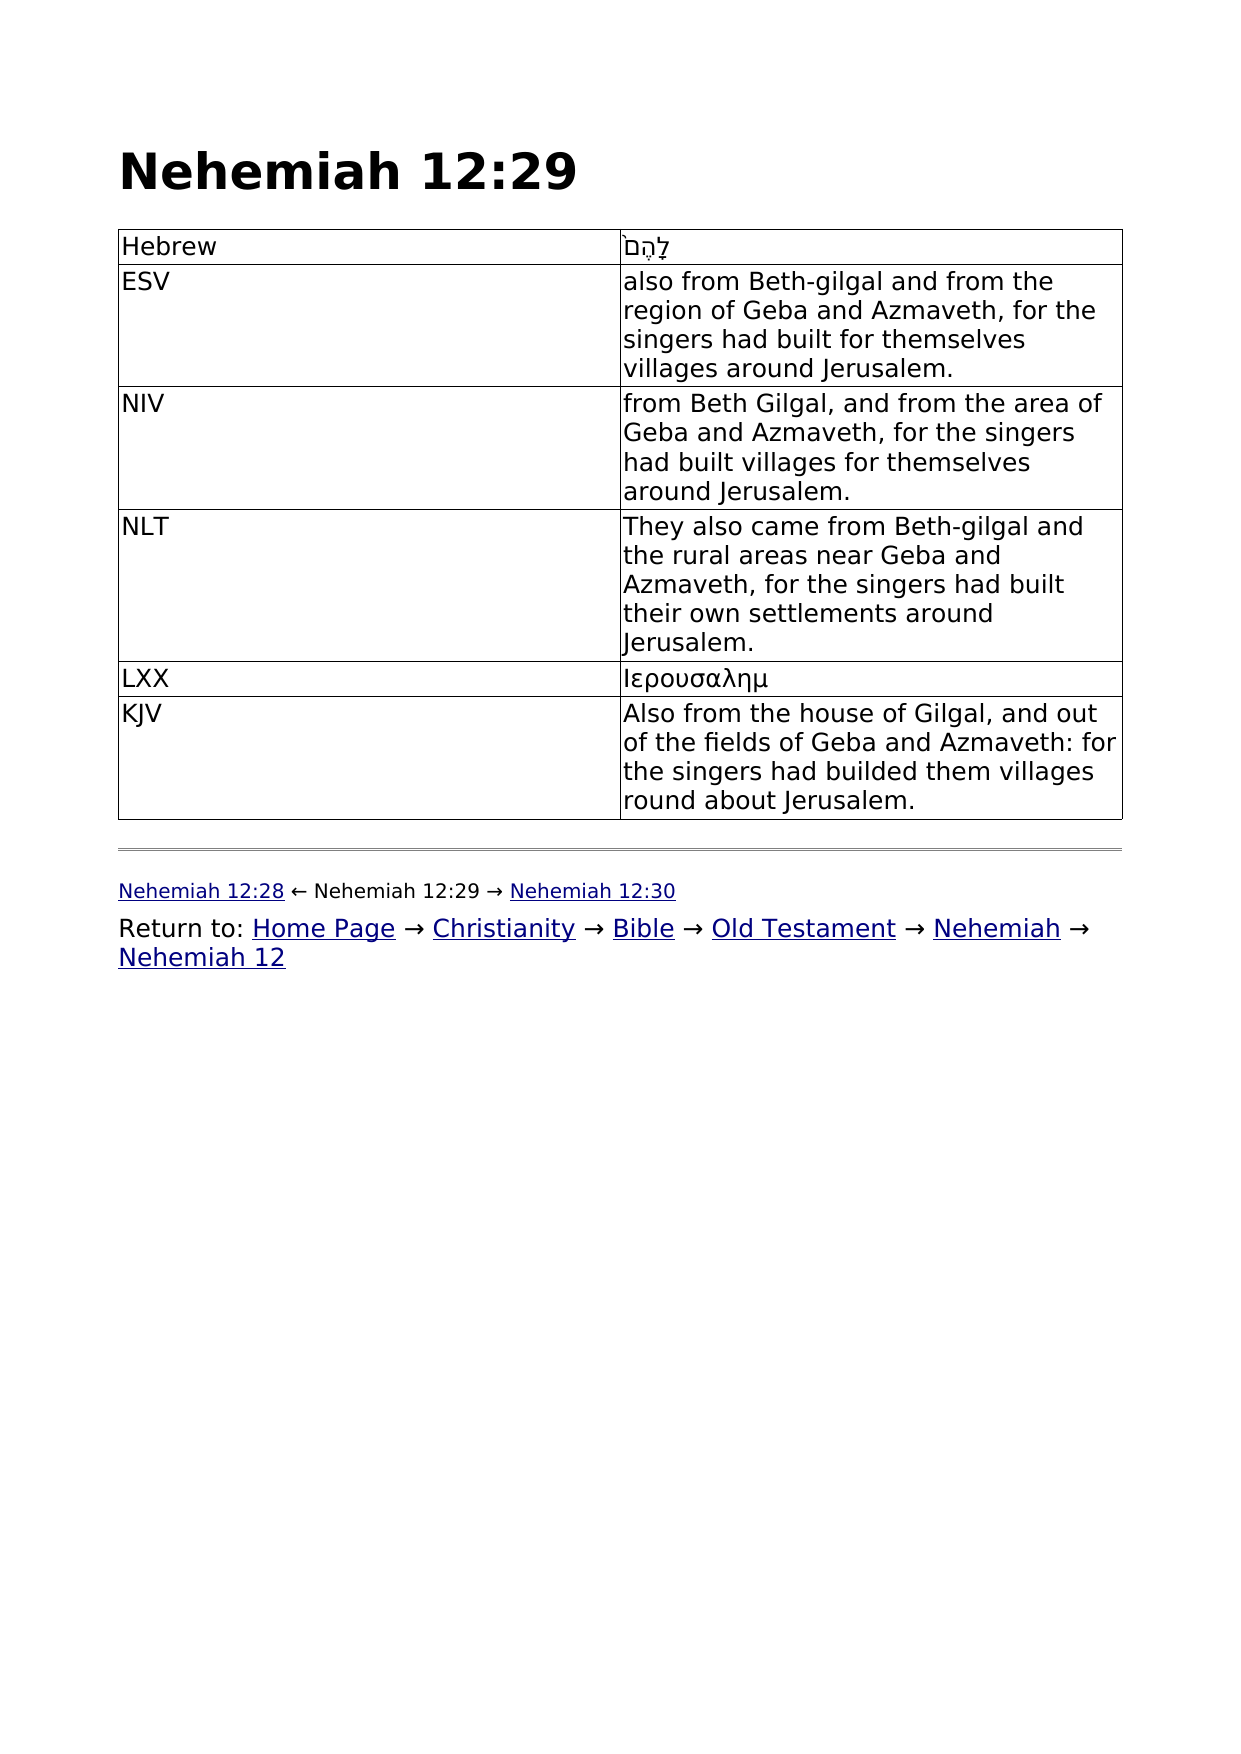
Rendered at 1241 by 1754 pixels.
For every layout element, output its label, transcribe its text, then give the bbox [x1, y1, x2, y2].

table_header לָהֶם֙ [621, 230, 1122, 264]
table_header Hebrew [119, 230, 620, 264]
table_cell NIV [119, 387, 620, 509]
text Return to: Home Page → Christianity → Bible → Old Testament → Nehemiah → Nehemiah 12 [118, 914, 1122, 972]
table_cell NLT [119, 510, 620, 661]
table_cell LXX [119, 662, 620, 696]
table_cell from Beth Gilgal, and from the area of Geba and Azmaveth, for the singers had built villages for themselves around Jerusalem. [621, 387, 1122, 509]
table_cell They also came from Beth-gilgal and the rural areas near Geba and Azmaveth, for the singers had built their own settlements around Jerusalem. [621, 510, 1122, 661]
text Nehemiah 12:28 ← Nehemiah 12:29 → Nehemiah 12:30 [118, 880, 1122, 914]
table_cell Also from the house of Gilgal, and out of the fields of Geba and Azmaveth: for the singers had builded them villages round about Jerusalem. [621, 697, 1122, 818]
subtitle Nehemiah 12:29 [118, 143, 1122, 201]
table_cell also from Beth-gilgal and from the region of Geba and Azmaveth, for the singers had built for themselves villages around Jerusalem. [621, 265, 1122, 386]
table_cell ESV [119, 265, 620, 386]
table_cell Ιερουσαλημ [621, 662, 1122, 696]
table_cell KJV [119, 697, 620, 818]
